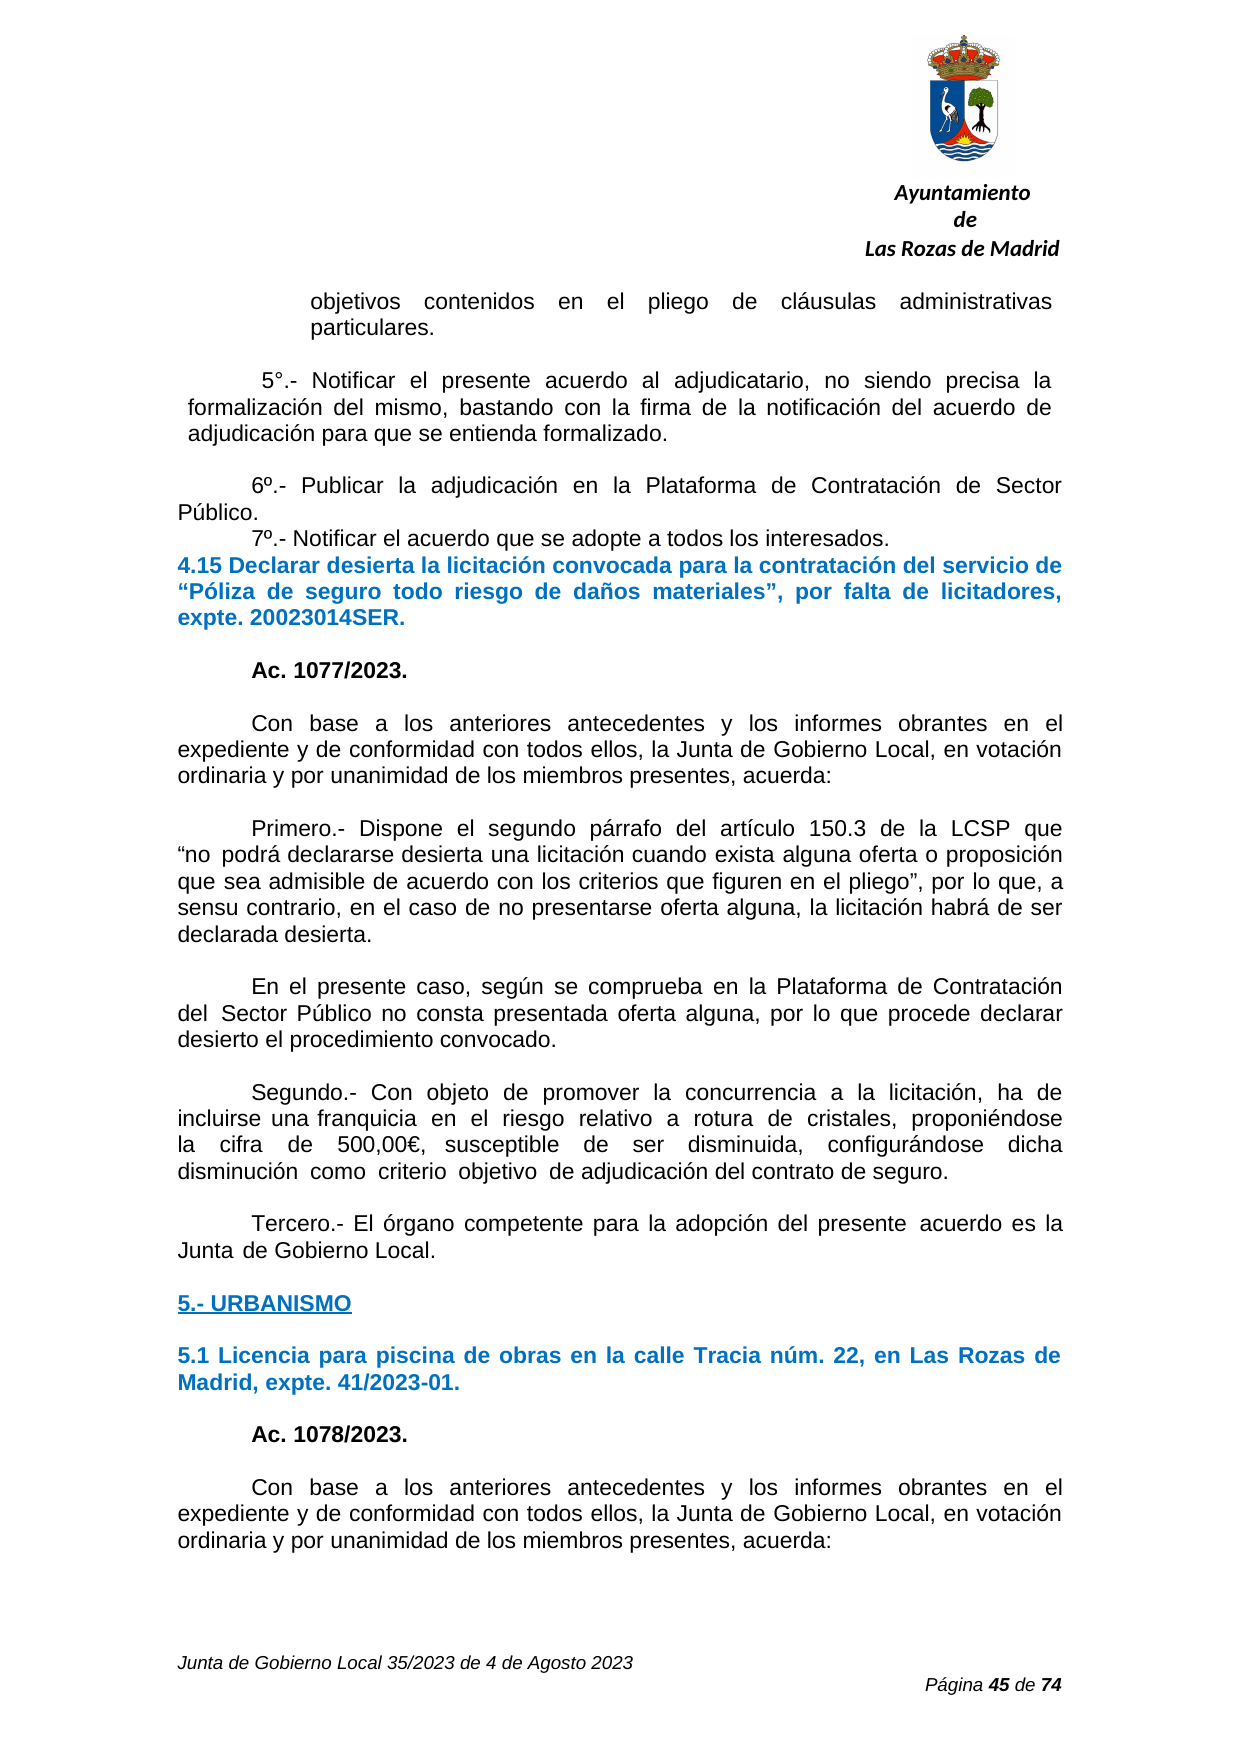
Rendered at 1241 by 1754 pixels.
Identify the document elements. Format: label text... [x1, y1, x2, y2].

text Ac. 1078/2023. [177, 1421, 1063, 1448]
text 4.15 Declarar desierta la licitación convocada para la contratación del servicio de “Póliza de seguro todo riesgo de daños materiales”, por falta de licitadores, expte. 20023014SER. [177, 552, 1063, 631]
text Primero.- Dispone el segundo párrafo del artículo 150.3 de la LCSP que “no podrá declararse desierta una licitación cuando exista alguna oferta o proposición que sea admisible de acuerdo con los criterios que figuren en el pliego”, por lo que, a sensu contrario, en el caso de no presentarse oferta alguna, la licitación habrá de ser declarada desierta. [177, 815, 1063, 947]
text 6º.- Publicar la adjudicación en la Plataforma de Contratación de Sector Público. [177, 472, 1063, 525]
text 5.- URBANISMO [177, 1289, 1063, 1316]
text 7º.- Notificar el acuerdo que se adopte a todos los interesados. [177, 525, 1063, 552]
text En el presente caso, según se comprueba en la Plataforma de Contratación del Sector Público no consta presentada oferta alguna, por lo que procede declarar desierto el procedimiento convocado. [177, 973, 1063, 1052]
list objetivos contenidos en el pliego de cláusulas administrativas particulares. [281, 288, 1052, 341]
text Segundo.- Con objeto de promover la concurrencia a la licitación, ha de incluirse una franquicia en el riesgo relativo a rotura de cristales, proponiéndose la cifra de 500,00€, susceptible de ser disminuida, configurándose dicha disminución como criterio objetivo de adjudicación del contrato de seguro. [177, 1079, 1063, 1184]
text 5.1 Licencia para piscina de obras en la calle Tracia núm. 22, en Las Rozas de Madrid, expte. 41/2023-01. [177, 1342, 1063, 1395]
text Tercero.- El órgano competente para la adopción del presente acuerdo es la Junta de Gobierno Local. [177, 1210, 1063, 1263]
text Con base a los anteriores antecedentes y los informes obrantes en el expediente y de conformidad con todos ellos, la Junta de Gobierno Local, en votación ordinaria y por unanimidad de los miembros presentes, acuerda: [177, 710, 1063, 789]
subtitle Ac. 1077/2023. [177, 657, 1063, 683]
text Con base a los anteriores antecedentes y los informes obrantes en el expediente y de conformidad con todos ellos, la Junta de Gobierno Local, en votación ordinaria y por unanimidad de los miembros presentes, acuerda: [177, 1474, 1063, 1553]
text 5°.- Notificar el presente acuerdo al adjudicatario, no siendo precisa la formalización del mismo, bastando con la firma de la notificación del acuerdo de adjudicación para que se entienda formalizado. [188, 367, 1052, 446]
